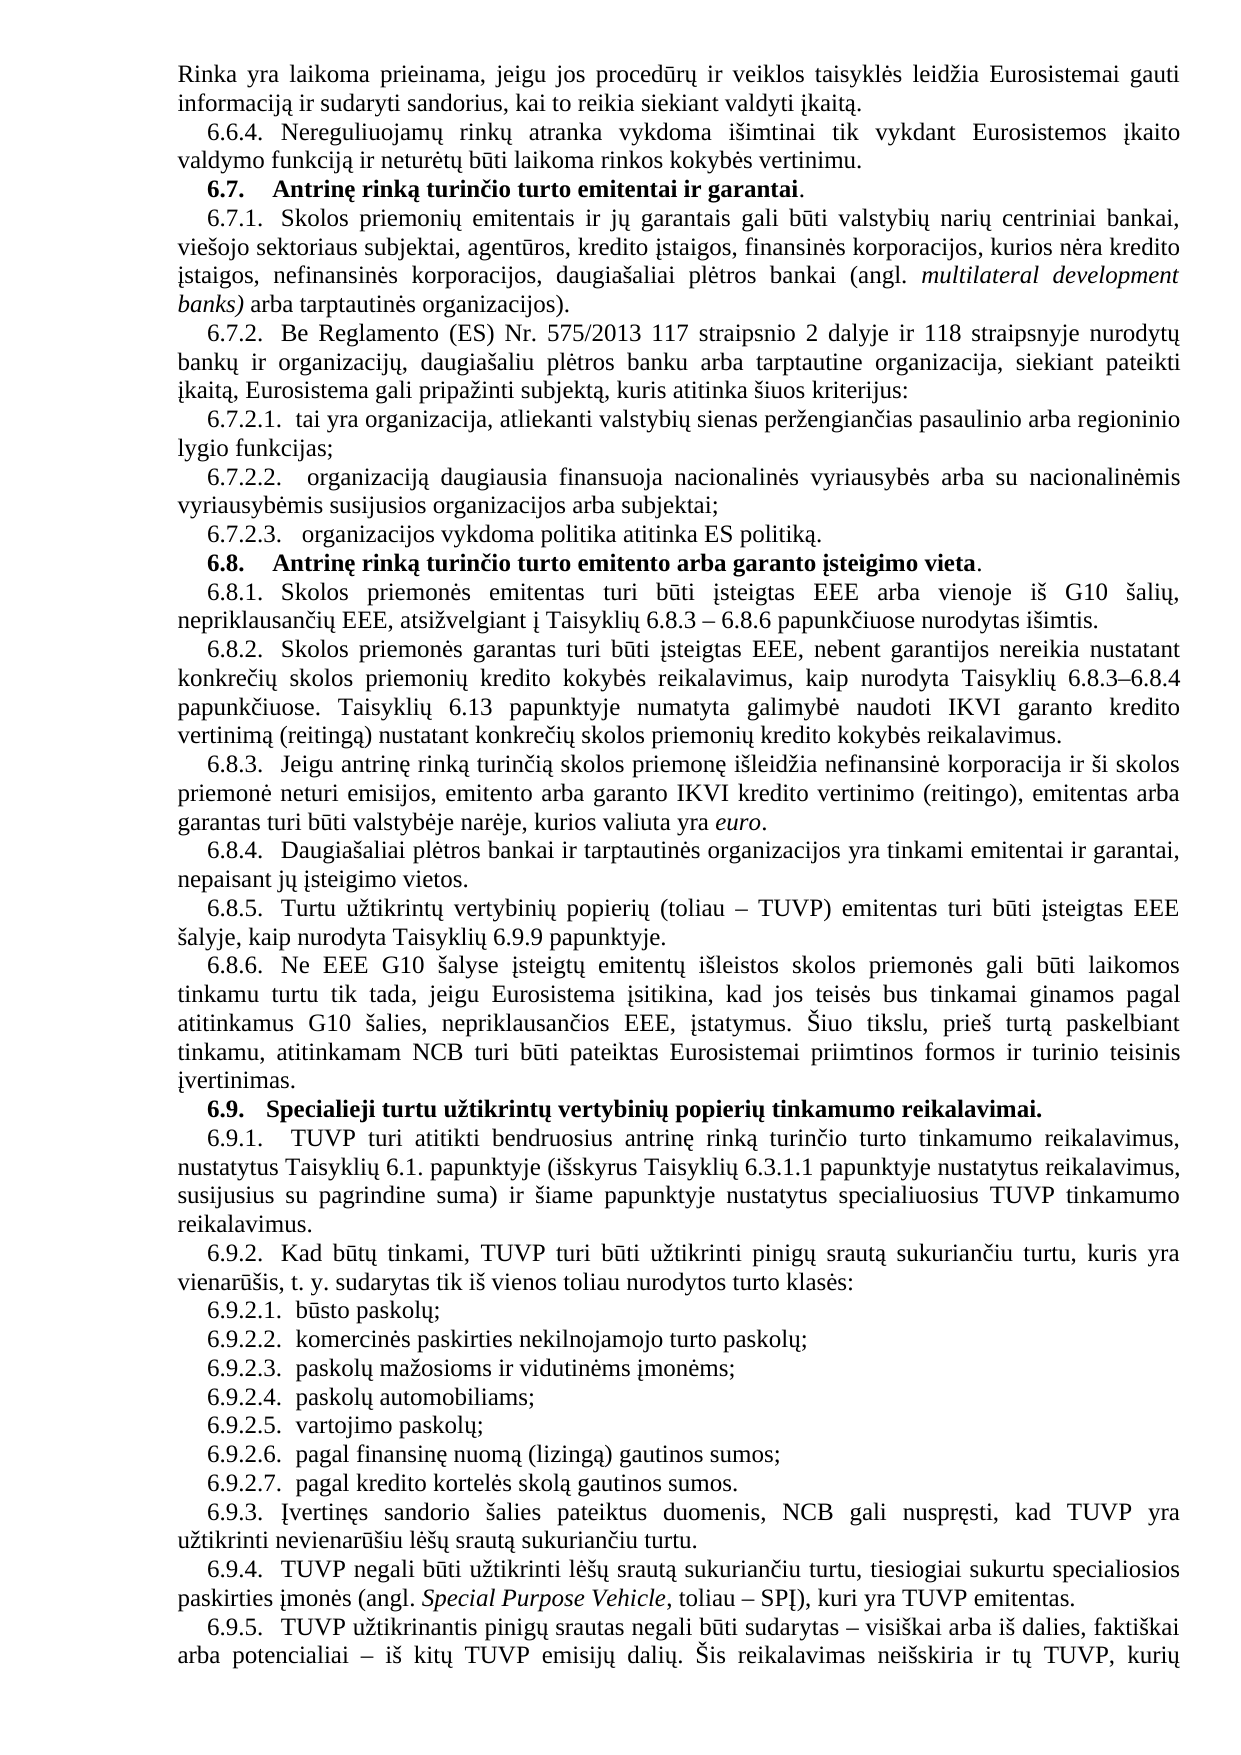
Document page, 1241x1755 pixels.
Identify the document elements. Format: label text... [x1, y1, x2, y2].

text 6.7.2.2. organizaciją daugiausia finansuoja nacionalinės vyriausybės arba su nacionalinėmis vyriausybėmis susijusios organizacijos arba subjektai; [177, 462, 1181, 519]
text 6.8.4. Daugiašaliai plėtros bankai ir tarptautinės organizacijos yra tinkami emitentai ir garantai, nepaisant jų įsteigimo vietos. [177, 835, 1181, 893]
text 6.7. Antrinę rinką turinčio turto emitentai ir garantai. [177, 174, 1181, 203]
text 6.8. Antrinę rinką turinčio turto emitento arba garanto įsteigimo vieta. [177, 548, 1181, 577]
text 6.8.1. Skolos priemonės emitentas turi būti įsteigtas EEE arba vienoje iš G10 šalių, nepriklausančių EEE, atsižvelgiant į Taisyklių 6.8.3 – 6.8.6 papunkčiuose nurodytas išimtis. [177, 577, 1181, 634]
text 6.8.5. Turtu užtikrintų vertybinių popierių (toliau – TUVP) emitentas turi būti įsteigtas EEE šalyje, kaip nurodyta Taisyklių 6.9.9 papunktyje. [177, 893, 1181, 950]
text 6.7.2.1. tai yra organizacija, atliekanti valstybių sienas peržengiančias pasaulinio arba regioninio lygio funkcijas; [177, 404, 1181, 462]
text 6.9. Specialieji turtu užtikrintų vertybinių popierių tinkamumo reikalavimai. [177, 1094, 1181, 1123]
text 6.9.2.1. būsto paskolų; [177, 1295, 1181, 1324]
text 6.9.3. Įvertinęs sandorio šalies pateiktus duomenis, NCB gali nuspręsti, kad TUVP yra užtikrinti nevienarūšiu lėšų srautą sukuriančiu turtu. [177, 1497, 1181, 1554]
text 6.9.2.4. paskolų automobiliams; [177, 1382, 1181, 1410]
text 6.9.5. TUVP užtikrinantis pinigų srautas negali būti sudarytas – visiškai arba iš dalies, faktiškai arba potencialiai – iš kitų TUVP emisijų dalių. Šis reikalavimas neišskiria ir tų TUVP, kurių [177, 1612, 1181, 1669]
text 6.7.2.3. organizacijos vykdoma politika atitinka ES politiką. [177, 519, 1181, 548]
text 6.9.2. Kad būtų tinkami, TUVP turi būti užtikrinti pinigų srautą sukuriančiu turtu, kuris yra vienarūšis, t. y. sudarytas tik iš vienos toliau nurodytos turto klasės: [177, 1238, 1181, 1295]
text 6.7.1. Skolos priemonių emitentais ir jų garantais gali būti valstybių narių centriniai bankai, viešojo sektoriaus subjektai, agentūros, kredito įstaigos, finansinės korporacijos, kurios nėra kredito įstaigos, nefinansinės korporacijos, daugiašaliai plėtros bankai (angl. multilateral development banks) arba tarptautinės organizacijos). [177, 203, 1181, 318]
text 6.9.2.7. pagal kredito kortelės skolą gautinos sumos. [177, 1468, 1181, 1497]
text 6.8.6. Ne EEE G10 šalyse įsteigtų emitentų išleistos skolos priemonės gali būti laikomos tinkamu turtu tik tada, jeigu Eurosistema įsitikina, kad jos teisės bus tinkamai ginamos pagal atitinkamus G10 šalies, nepriklausančios EEE, įstatymus. Šiuo tikslu, prieš turtą paskelbiant tinkamu, atitinkamam NCB turi būti pateiktas Eurosistemai priimtinos formos ir turinio teisinis įvertinimas. [177, 950, 1181, 1094]
text 6.8.2. Skolos priemonės garantas turi būti įsteigtas EEE, nebent garantijos nereikia nustatant konkrečių skolos priemonių kredito kokybės reikalavimus, kaip nurodyta Taisyklių 6.8.3–6.8.4 papunkčiuose. Taisyklių 6.13 papunktyje numatyta galimybė naudoti IKVI garanto kredito vertinimą (reitingą) nustatant konkrečių skolos priemonių kredito kokybės reikalavimus. [177, 634, 1181, 749]
text 6.6.4. Nereguliuojamų rinkų atranka vykdoma išimtinai tik vykdant Eurosistemos įkaito valdymo funkciją ir neturėtų būti laikoma rinkos kokybės vertinimu. [177, 117, 1181, 174]
text 6.9.2.3. paskolų mažosioms ir vidutinėms įmonėms; [177, 1353, 1181, 1382]
text 6.9.1. TUVP turi atitikti bendruosius antrinę rinką turinčio turto tinkamumo reikalavimus, nustatytus Taisyklių 6.1. papunktyje (išskyrus Taisyklių 6.3.1.1 papunktyje nustatytus reikalavimus, susijusius su pagrindine suma) ir šiame papunktyje nustatytus specialiuosius TUVP tinkamumo reikalavimus. [177, 1123, 1181, 1238]
text 6.9.4. TUVP negali būti užtikrinti lėšų srautą sukuriančiu turtu, tiesiogiai sukurtu specialiosios paskirties įmonės (angl. Special Purpose Vehicle, toliau – SPĮ), kuri yra TUVP emitentas. [177, 1554, 1181, 1612]
text 6.9.2.6. pagal finansinę nuomą (lizingą) gautinos sumos; [177, 1439, 1181, 1468]
text 6.9.2.2. komercinės paskirties nekilnojamojo turto paskolų; [177, 1324, 1181, 1353]
text 6.8.3. Jeigu antrinę rinką turinčią skolos priemonę išleidžia nefinansinė korporacija ir ši skolos priemonė neturi emisijos, emitento arba garanto IKVI kredito vertinimo (reitingo), emitentas arba garantas turi būti valstybėje narėje, kurios valiuta yra euro. [177, 749, 1181, 835]
text Rinka yra laikoma prieinama, jeigu jos procedūrų ir veiklos taisyklės leidžia Eurosistemai gauti informaciją ir sudaryti sandorius, kai to reikia siekiant valdyti įkaitą. [177, 59, 1181, 117]
text 6.9.2.5. vartojimo paskolų; [177, 1410, 1181, 1439]
text 6.7.2. Be Reglamento (ES) Nr. 575/2013 117 straipsnio 2 dalyje ir 118 straipsnyje nurodytų bankų ir organizacijų, daugiašaliu plėtros banku arba tarptautine organizacija, siekiant pateikti įkaitą, Eurosistema gali pripažinti subjektą, kuris atitinka šiuos kriterijus: [177, 318, 1181, 404]
